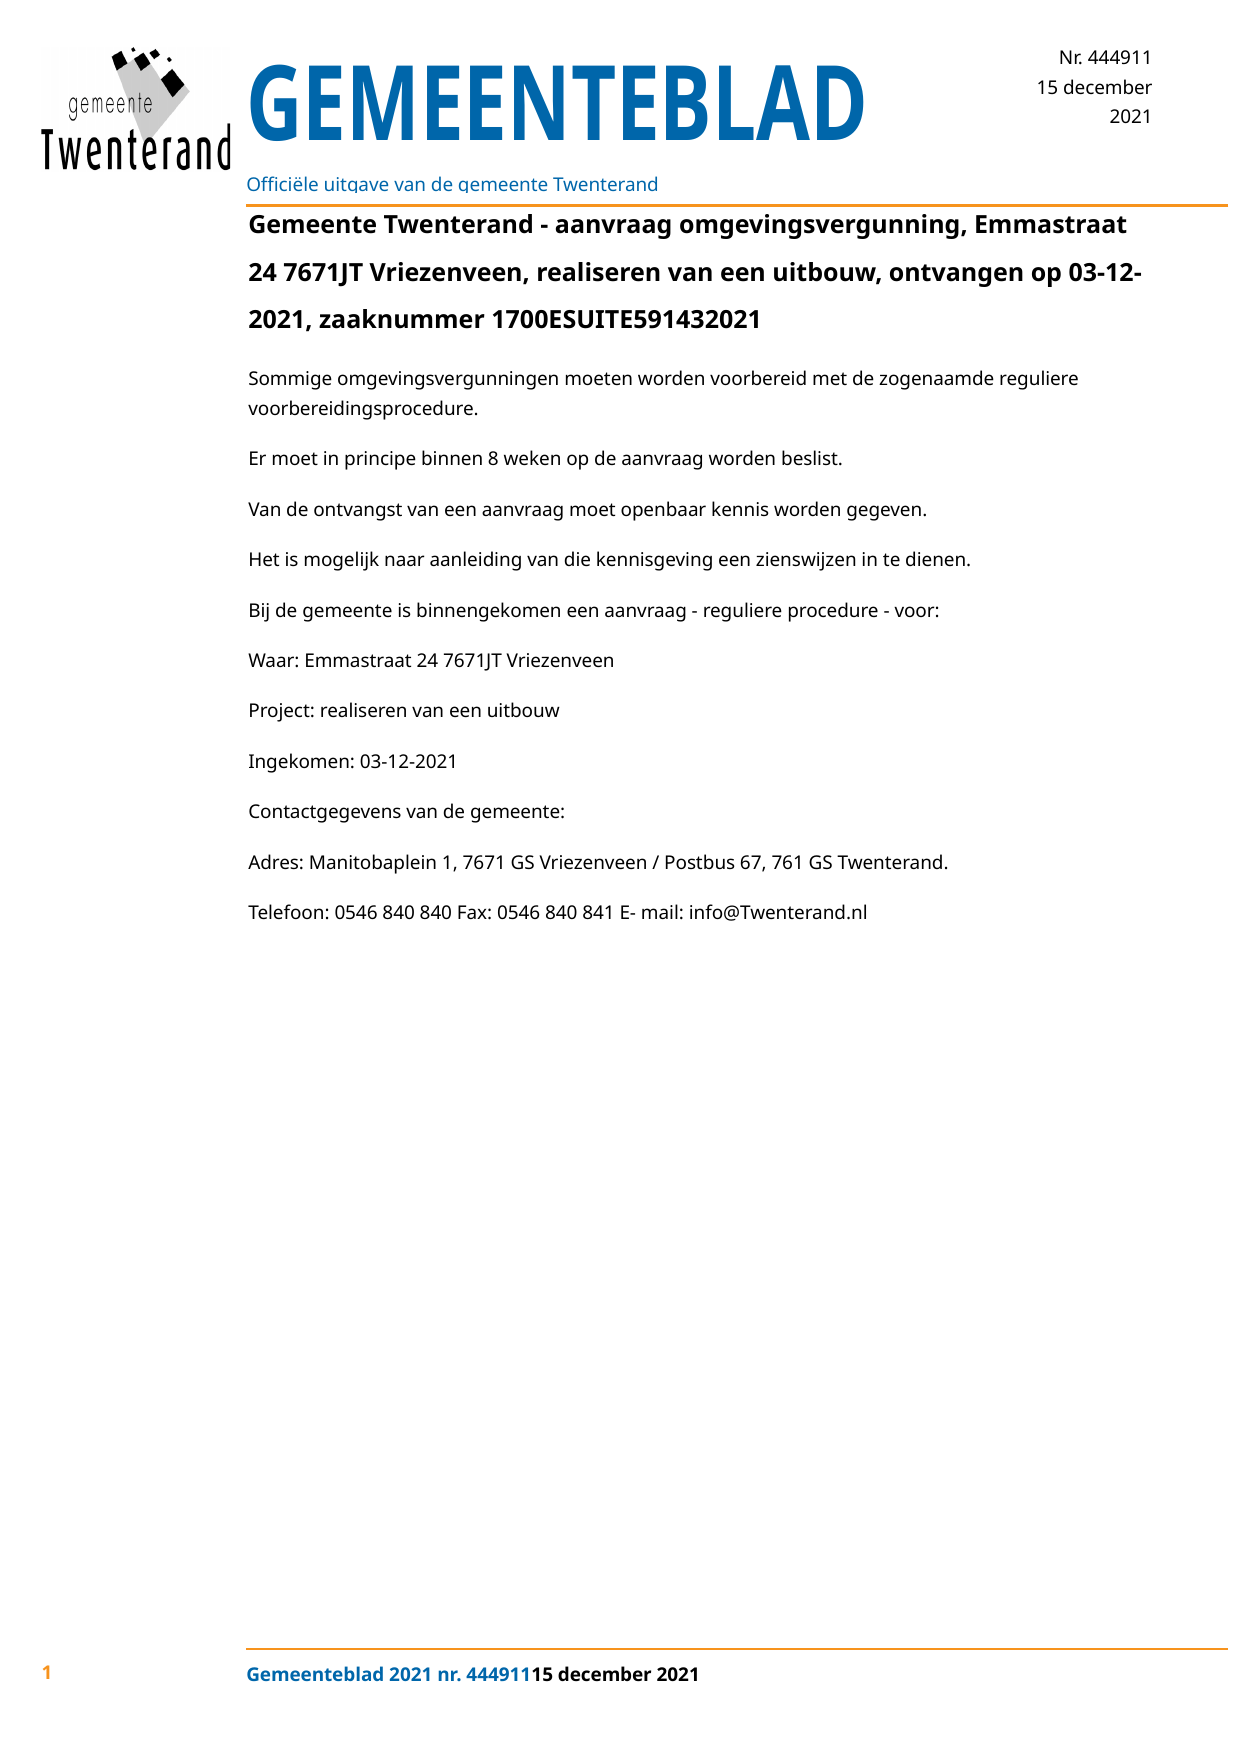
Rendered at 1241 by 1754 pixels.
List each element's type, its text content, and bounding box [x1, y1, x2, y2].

text Van de ontvangst van een aanvraag moet openbaar kennis worden gegeven. [248, 496, 1152, 522]
picture [41, 47, 231, 172]
text Het is mogelijk naar aanleiding van die kennisgeving een zienswijzen in te dienen. [248, 546, 1152, 572]
text Waar: Emmastraat 24 7671JT Vriezenveen [248, 647, 1152, 673]
text Sommige omgevingsvergunningen moeten worden voorbereid met de zogenaamde reguliere voorbereidingsprocedure. [248, 366, 1152, 421]
text Bij de gemeente is binnengekomen een aanvraag - reguliere procedure - voor: [248, 597, 1152, 622]
text Adres: Manitobaplein 1, 7671 GS Vriezenveen / Postbus 67, 761 GS Twenterand. [248, 849, 1152, 874]
text Gemeente Twenterand - aanvraag omgevingsvergunning, Emmastraat 24 7671JT Vriezenveen, realiseren van een uitbouw, ontvangen op 03-12-2021, zaaknummer 1700ESUITE591432021 [248, 207, 1152, 336]
text Project: realiseren van een uitbouw [248, 698, 1152, 723]
text Telefoon: 0546 840 840 Fax: 0546 840 841 E- mail: info@Twenterand.nl [248, 899, 1152, 925]
text Contactgegevens van de gemeente: [248, 798, 1152, 824]
text Ingekomen: 03-12-2021 [248, 748, 1152, 774]
text Er moet in principe binnen 8 weken op de aanvraag worden beslist. [248, 446, 1152, 471]
